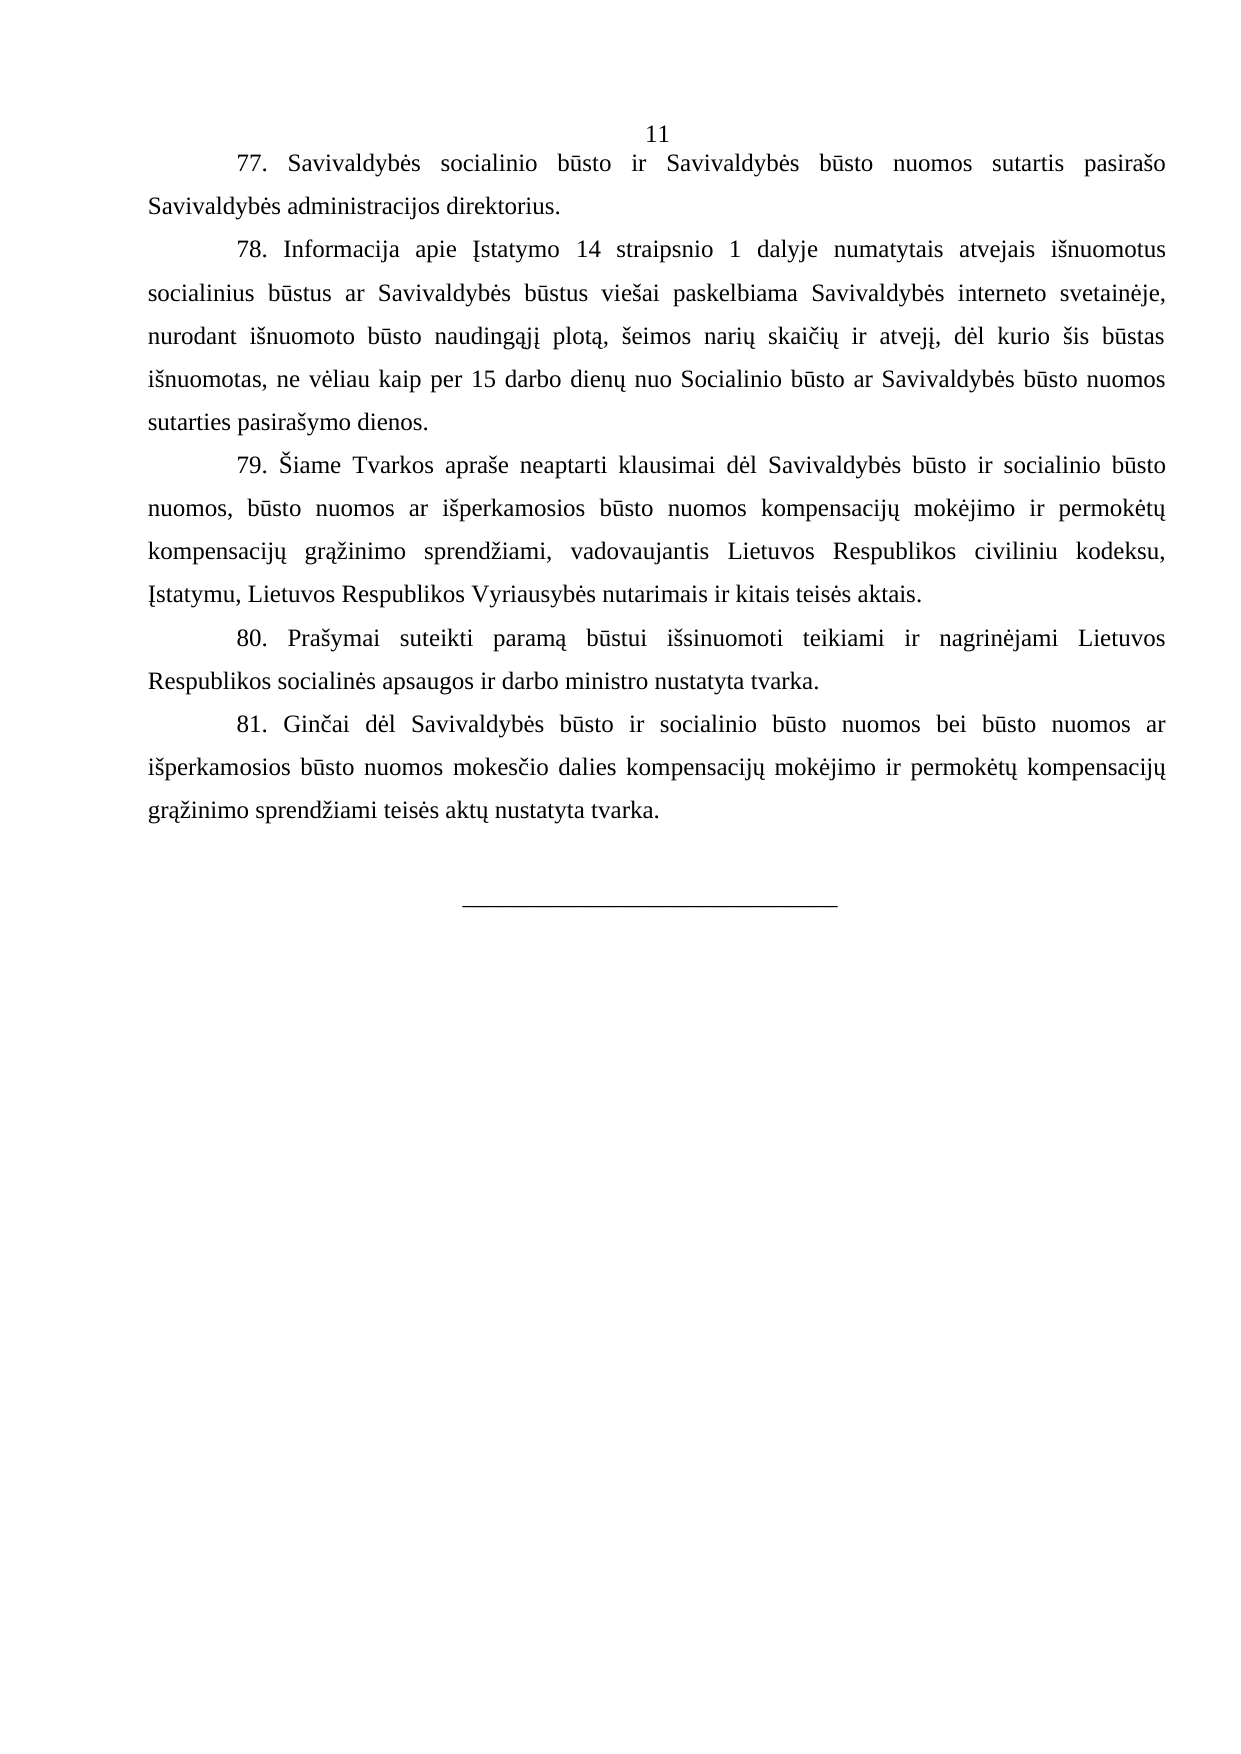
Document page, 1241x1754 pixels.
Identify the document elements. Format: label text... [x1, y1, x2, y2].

text 80. Prašymai suteikti paramą būstui išsinuomoti teikiami ir nagrinėjami Lietuvos Respublikos socialinės apsaugos ir darbo ministro nustatyta tvarka. [148, 623, 1167, 694]
text 79. Šiame Tvarkos apraše neaptarti klausimai dėl Savivaldybės būsto ir socialinio būsto nuomos, būsto nuomos ar išperkamosios būsto nuomos kompensacijų mokėjimo ir permokėtų kompensacijų grąžinimo sprendžiami, vadovaujantis Lietuvos Respublikos civiliniu kodeksu, Įstatymu, Lietuvos Respublikos Vyriausybės nutarimais ir kitais teisės aktais. [148, 450, 1167, 608]
text 81. Ginčai dėl Savivaldybės būsto ir socialinio būsto nuomos bei būsto nuomos ar išperkamosios būsto nuomos mokesčio dalies kompensacijų mokėjimo ir permokėtų kompensacijų grąžinimo sprendžiami teisės aktų nustatyta tvarka. [148, 709, 1167, 824]
text ______________________________ [133, 881, 1167, 910]
text 77. Savivaldybės socialinio būsto ir Savivaldybės būsto nuomos sutartis pasirašo Savivaldybės administracijos direktorius. [148, 148, 1167, 220]
text 78. Informacija apie Įstatymo 14 straipsnio 1 dalyje numatytais atvejais išnuomotus socialinius būstus ar Savivaldybės būstus viešai paskelbiama Savivaldybės interneto svetainėje, nurodant išnuomoto būsto naudingąjį plotą, šeimos narių skaičių ir atvejį, dėl kurio šis būstas išnuomotas, ne vėliau kaip per 15 darbo dienų nuo Socialinio būsto ar Savivaldybės būsto nuomos sutarties pasirašymo dienos. [148, 234, 1167, 436]
